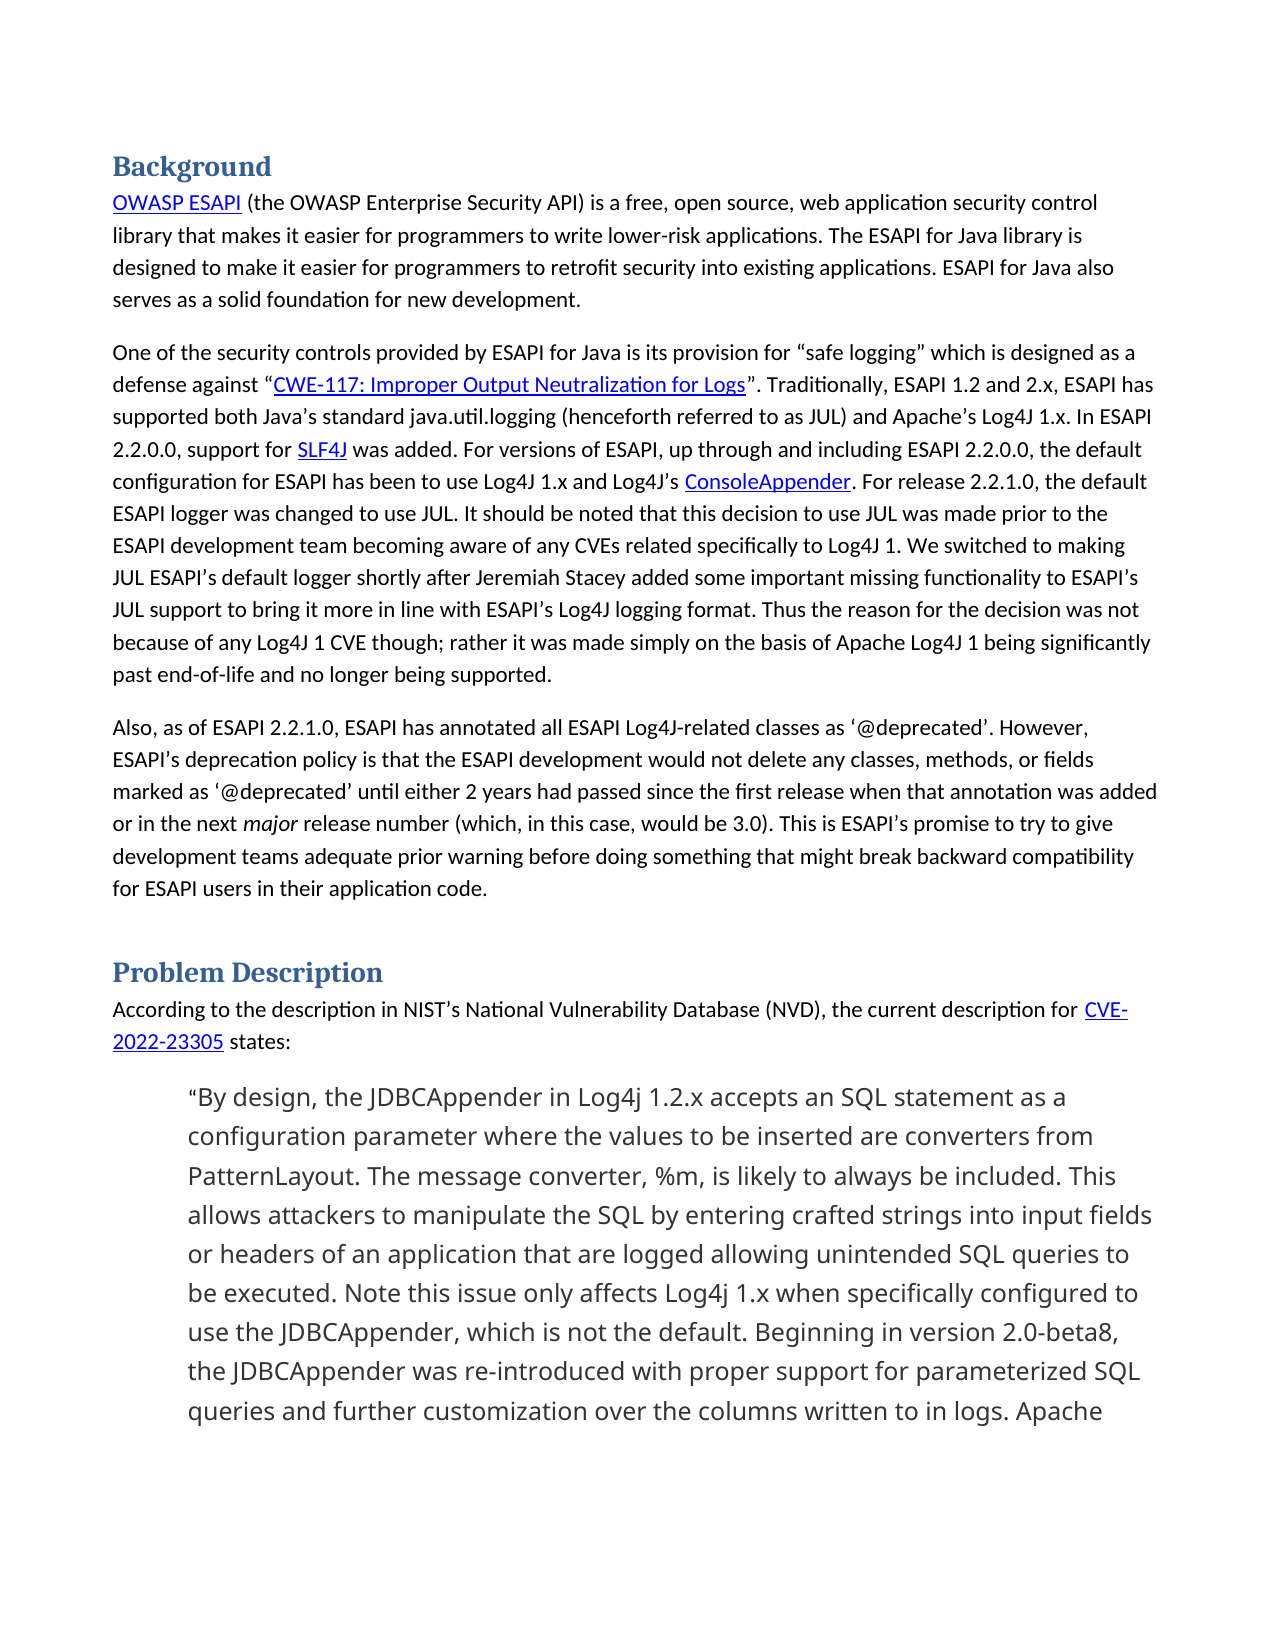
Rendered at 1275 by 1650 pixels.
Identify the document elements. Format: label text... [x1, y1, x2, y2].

text According to the description in NIST’s National Vulnerability Database (NVD), the current description for CVE-2022-23305 states: [112, 995, 1162, 1055]
text “By design, the JDBCAppender in Log4j 1.2.x accepts an SQL statement as a configuration parameter where the values to be inserted are converters from PatternLayout. The message converter, %m, is likely to always be included. This allows attackers to manipulate the SQL by entering crafted strings into input fields or headers of an application that are logged allowing unintended SQL queries to be executed. Note this issue only affects Log4j 1.x when specifically configured to use the JDBCAppender, which is not the default. Beginning in version 2.0-beta8, the JDBCAppender was re-introduced with proper support for parameterized SQL queries and further customization over the columns written to in logs. Apache [187, 1080, 1162, 1427]
text Also, as of ESAPI 2.2.1.0, ESAPI has annotated all ESAPI Log4J-related classes as ‘@deprecated’. However, ESAPI’s deprecation policy is that the ESAPI development would not delete any classes, methods, or fields marked as ‘@deprecated’ until either 2 years had passed since the first release when that annotation was added or in the next major release number (which, in this case, would be 3.0). This is ESAPI’s promise to try to give development teams adequate prior warning before doing something that might break backward compatibility for ESAPI users in their application code. [112, 713, 1162, 902]
text OWASP ESAPI (the OWASP Enterprise Security API) is a free, open source, web application security control library that makes it easier for programmers to write lower-risk applications. The ESAPI for Java library is designed to make it easier for programmers to retrofit security into existing applications. ESAPI for Java also serves as a solid foundation for new development. [112, 188, 1162, 313]
subtitle Problem Description [112, 956, 1162, 990]
text One of the security controls provided by ESAPI for Java is its provision for “safe logging” which is designed as a defense against “CWE-117: Improper Output Neutralization for Logs”. Traditionally, ESAPI 1.2 and 2.x, ESAPI has supported both Java’s standard java.util.logging (henceforth referred to as JUL) and Apache’s Log4J 1.x. In ESAPI 2.2.0.0, support for SLF4J was added. For versions of ESAPI, up through and including ESAPI 2.2.0.0, the default configuration for ESAPI has been to use Log4J 1.x and Log4J’s ConsoleAppender. For release 2.2.1.0, the default ESAPI logger was changed to use JUL. It should be noted that this decision to use JUL was made prior to the ESAPI development team becoming aware of any CVEs related specifically to Log4J 1. We switched to making JUL ESAPI’s default logger shortly after Jeremiah Stacey added some important missing functionality to ESAPI’s JUL support to bring it more in line with ESAPI’s Log4J logging format. Thus the reason for the decision was not because of any Log4J 1 CVE though; rather it was made simply on the basis of Apache Log4J 1 being significantly past end-of-life and no longer being supported. [112, 338, 1162, 688]
subtitle Background [112, 150, 1162, 183]
